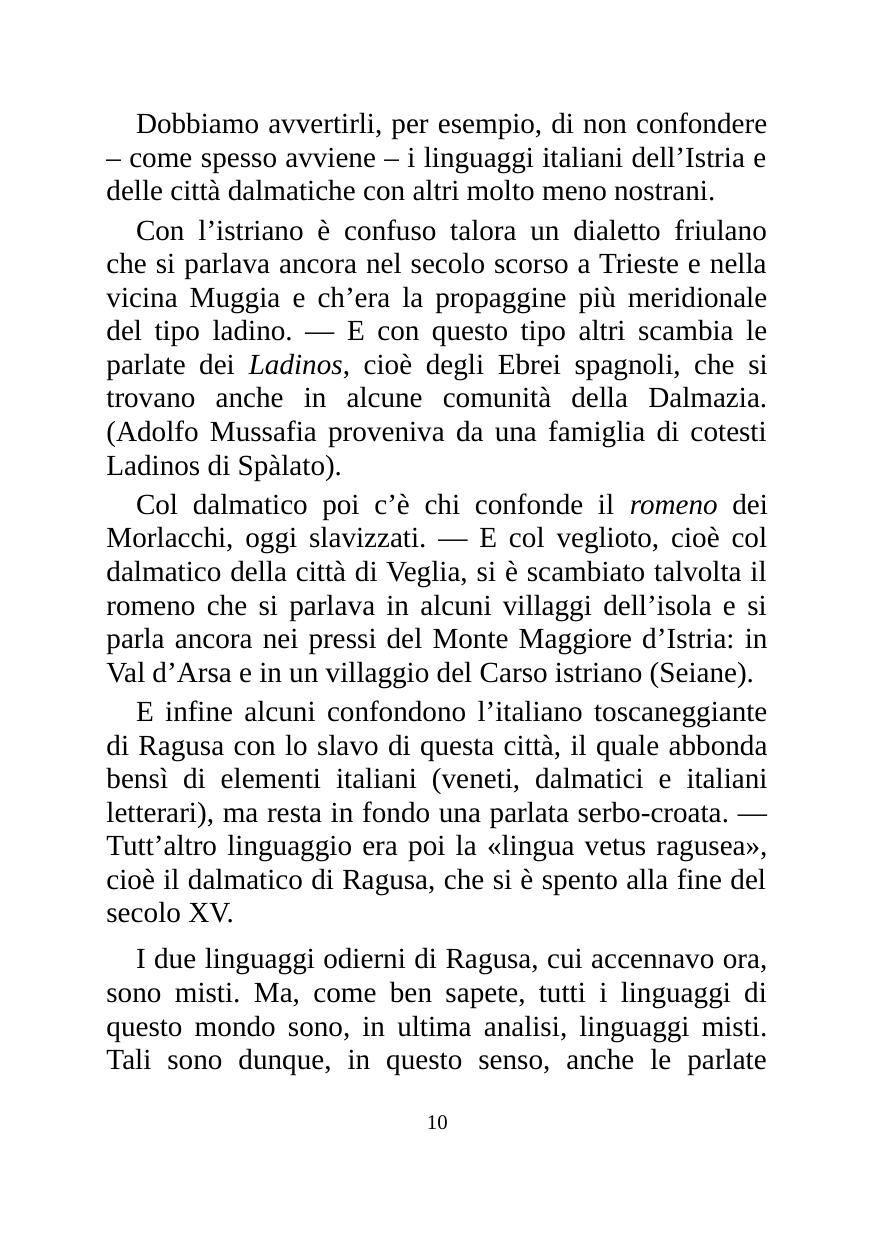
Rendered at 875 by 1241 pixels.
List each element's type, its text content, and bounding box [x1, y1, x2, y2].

text I due linguaggi odierni di Ragusa, cui accennavo ora, sono misti. Ma, come ben sapete, tutti i linguaggi di questo mondo sono, in ultima analisi, linguaggi misti. Tali sono dunque, in questo senso, anche le parlate [106, 942, 768, 1076]
text E infine alcuni confondono l’italiano toscaneggiante di Ragusa con lo slavo di questa città, il quale abbonda bensì di elementi italiani (veneti, dalmatici e italiani letterari), ma resta in fondo una parlata serbo-croata. — Tutt’altro linguaggio era poi la «lingua vetus ragusea», cioè il dalmatico di Ragusa, che si è spento alla fine del secolo XV. [106, 694, 768, 929]
text Col dalmatico poi c’è chi confonde il romeno dei Morlacchi, oggi slavizzati. — E col veglioto, cioè col dalmatico della città di Veglia, si è scambiato talvolta il romeno che si parlava in alcuni villaggi dell’isola e si parla ancora nei pressi del Monte Maggiore d’Istria: in Val d’Arsa e in un villaggio del Carso istriano (Seiane). [106, 487, 768, 688]
text Con l’istriano è confuso talora un dialetto friulano che si parlava ancora nel secolo scorso a Trieste e nella vicina Muggia e ch’era la propaggine più meridionale del tipo ladino. — E con questo tipo altri scambia le parlate dei Ladinos, cioè degli Ebrei spagnoli, che si trovano anche in alcune comunità della Dalmazia. (Adolfo Mussafia proveniva da una famiglia di cotesti Ladinos di Spàlato). [106, 213, 768, 481]
text Dobbiamo avvertirli, per esempio, di non confondere – come spesso avviene – i linguaggi italiani dell’Istria e delle città dalmatiche con altri molto meno nostrani. [106, 106, 768, 207]
